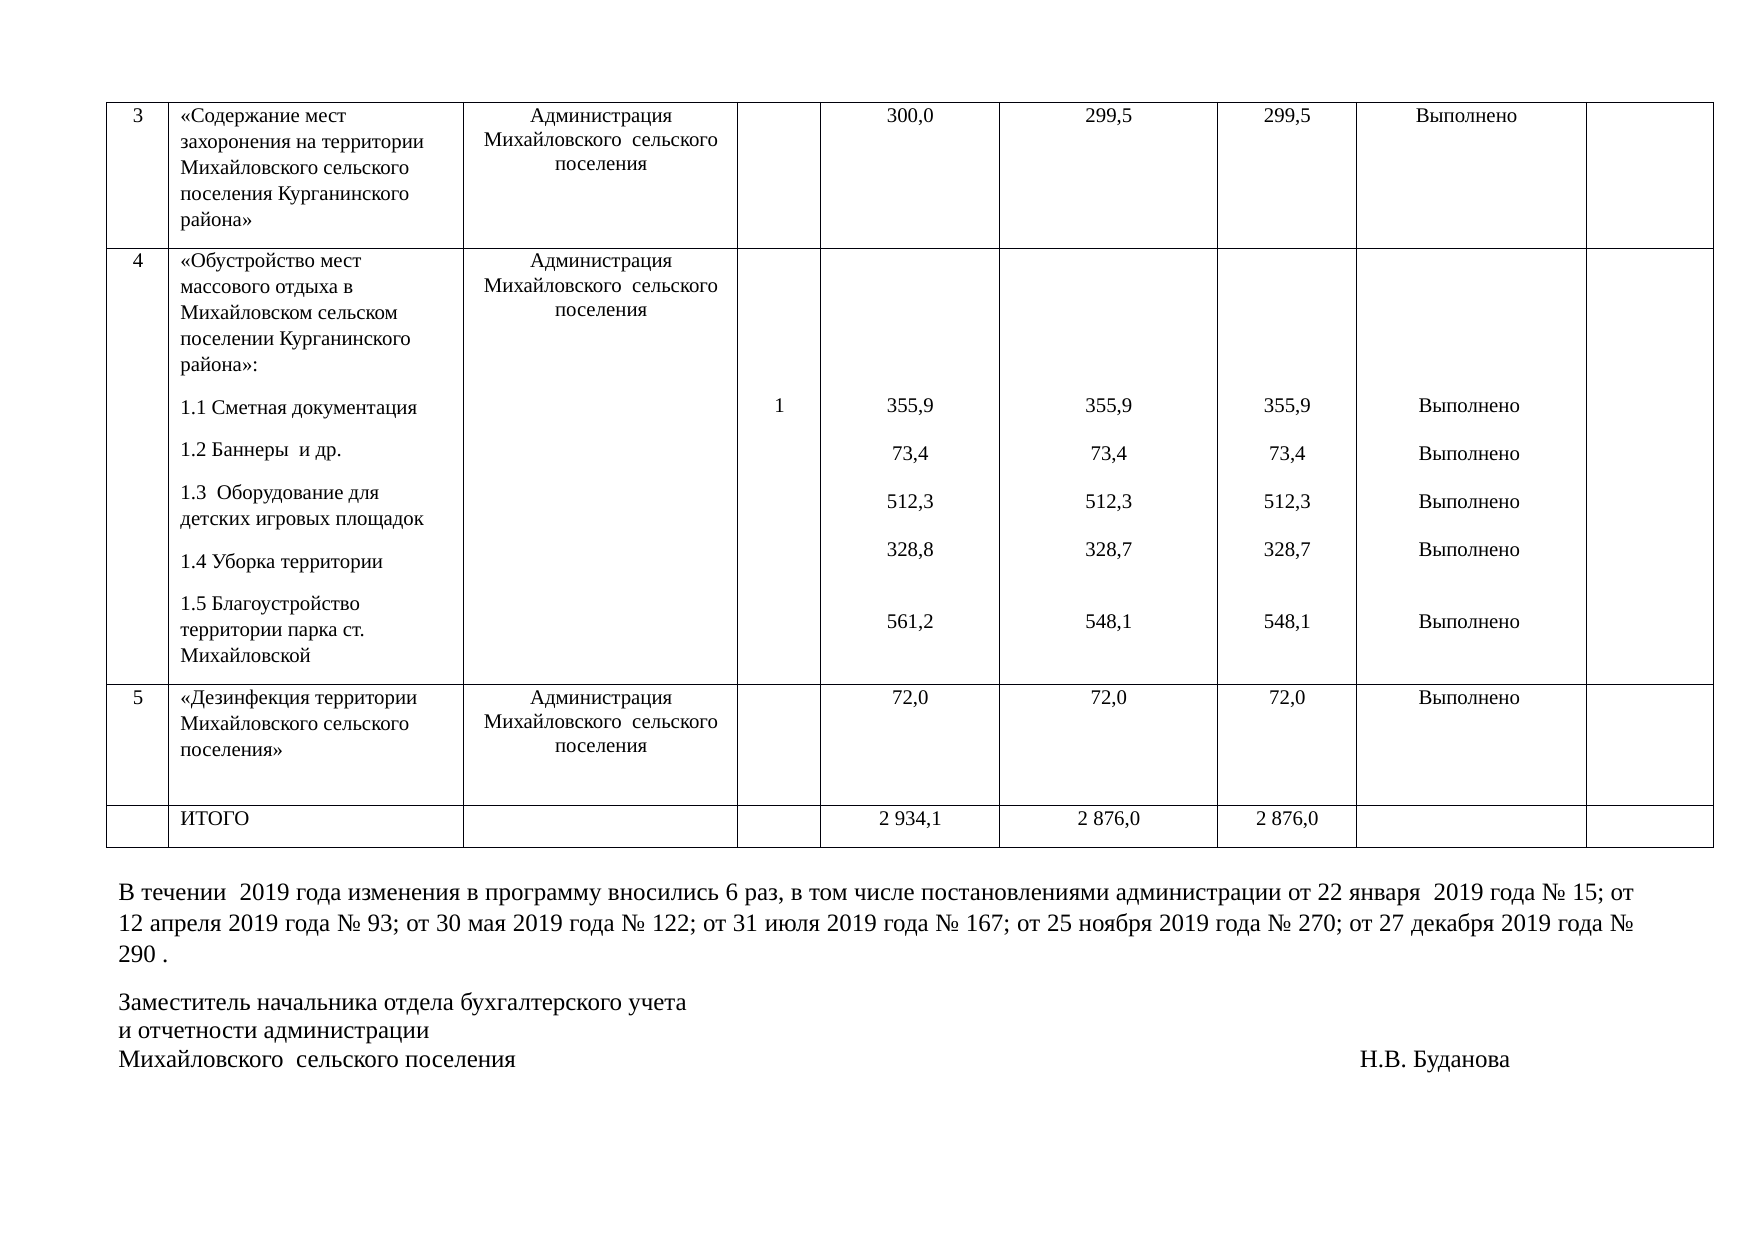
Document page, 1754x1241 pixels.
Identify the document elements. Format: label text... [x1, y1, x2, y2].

table_cell 2 876,0 [1000, 806, 1217, 847]
table_cell 355,9 73,4 512,3 328,7 548,1 [1000, 249, 1217, 684]
table_cell 3 [107, 103, 168, 247]
table_cell 2 934,1 [821, 806, 999, 847]
table_cell 300,0 [821, 103, 999, 247]
table_cell Администрация Михайловского сельского поселения [464, 685, 737, 805]
text и отчетности администрации [118, 1015, 1636, 1044]
table_cell 2 876,0 [1218, 806, 1356, 847]
text Михайловского сельского поселения Н.В. Буданова [118, 1044, 1636, 1073]
text В течении 2019 года изменения в программу вносились 6 раз, в том числе постановлениями администрации от 22 января 2019 года № 15; от 12 апреля 2019 года № 93; от 30 мая 2019 года № 122; от 31 июля 2019 года № 167; от 25 ноября 2019 года № 270; от 27 декабря 2019 года № 290 . [118, 877, 1636, 968]
table_cell Администрация Михайловского сельского поселения [464, 103, 737, 247]
table_cell Выполнено [1357, 103, 1586, 247]
table_cell [107, 806, 168, 847]
table_cell Выполнено [1357, 685, 1586, 805]
table_cell «Дезинфекция территории Михайловского сельского поселения» [169, 685, 463, 805]
table_cell 4 [107, 249, 168, 684]
table_cell [1357, 806, 1586, 847]
table_cell [1587, 249, 1713, 684]
table_cell [464, 806, 737, 847]
table_cell Администрация Михайловского сельского поселения [464, 249, 737, 684]
table_cell ИТОГО [169, 806, 463, 847]
table_cell 72,0 [1000, 685, 1217, 805]
table_cell «Обустройство мест массового отдыха в Михайловском сельском поселении Курганинского района»: 1.1 Сметная документация 1.2 Баннеры и др. 1.3 Оборудование для детских игровых площадок 1.4 Уборка территории 1.5 Благоустройство территории парка ст. Михайловской [169, 249, 463, 684]
table_cell 355,9 73,4 512,3 328,8 561,2 [821, 249, 999, 684]
table_cell 5 [107, 685, 168, 805]
table_cell 72,0 [1218, 685, 1356, 805]
table_cell Выполнено Выполнено Выполнено Выполнено Выполнено [1357, 249, 1586, 684]
text Заместитель начальника отдела бухгалтерского учета [118, 987, 1636, 1015]
table_cell 299,5 [1218, 103, 1356, 247]
table_cell 355,9 73,4 512,3 328,7 548,1 [1218, 249, 1356, 684]
table_cell [1587, 806, 1713, 847]
table_cell 299,5 [1000, 103, 1217, 247]
table_cell 72,0 [821, 685, 999, 805]
table_cell [1587, 103, 1713, 247]
table_cell [738, 806, 820, 847]
table_cell [738, 685, 820, 805]
table_cell [1587, 685, 1713, 805]
table_cell [738, 103, 820, 247]
table_cell 1 [738, 249, 820, 684]
table_cell «Содержание мест захоронения на территории Михайловского сельского поселения Курганинского района» [169, 103, 463, 247]
